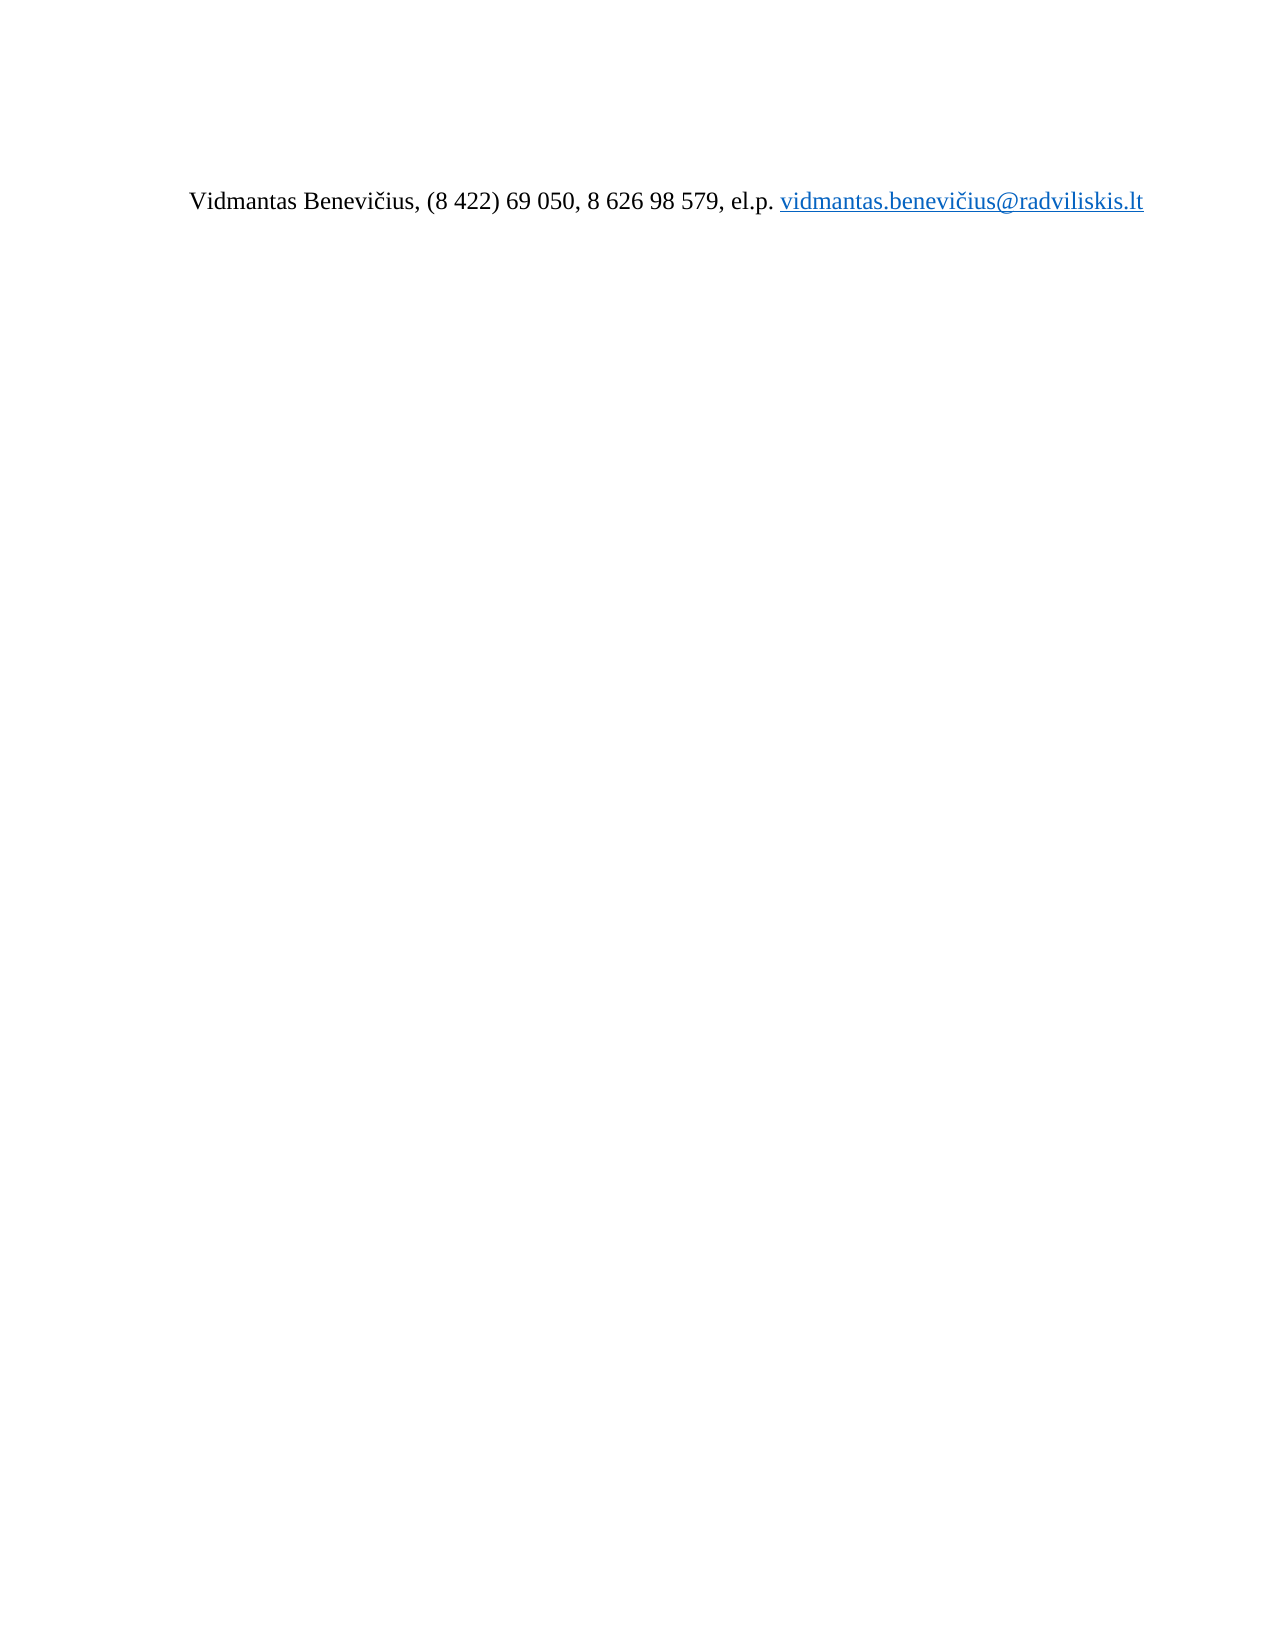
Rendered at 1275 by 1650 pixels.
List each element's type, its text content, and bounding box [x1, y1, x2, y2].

text Vidmantas Benevičius, (8 422) 69 050, 8 626 98 579, el.p. vidmantas.benevičius@radviliskis.lt [189, 185, 1238, 215]
